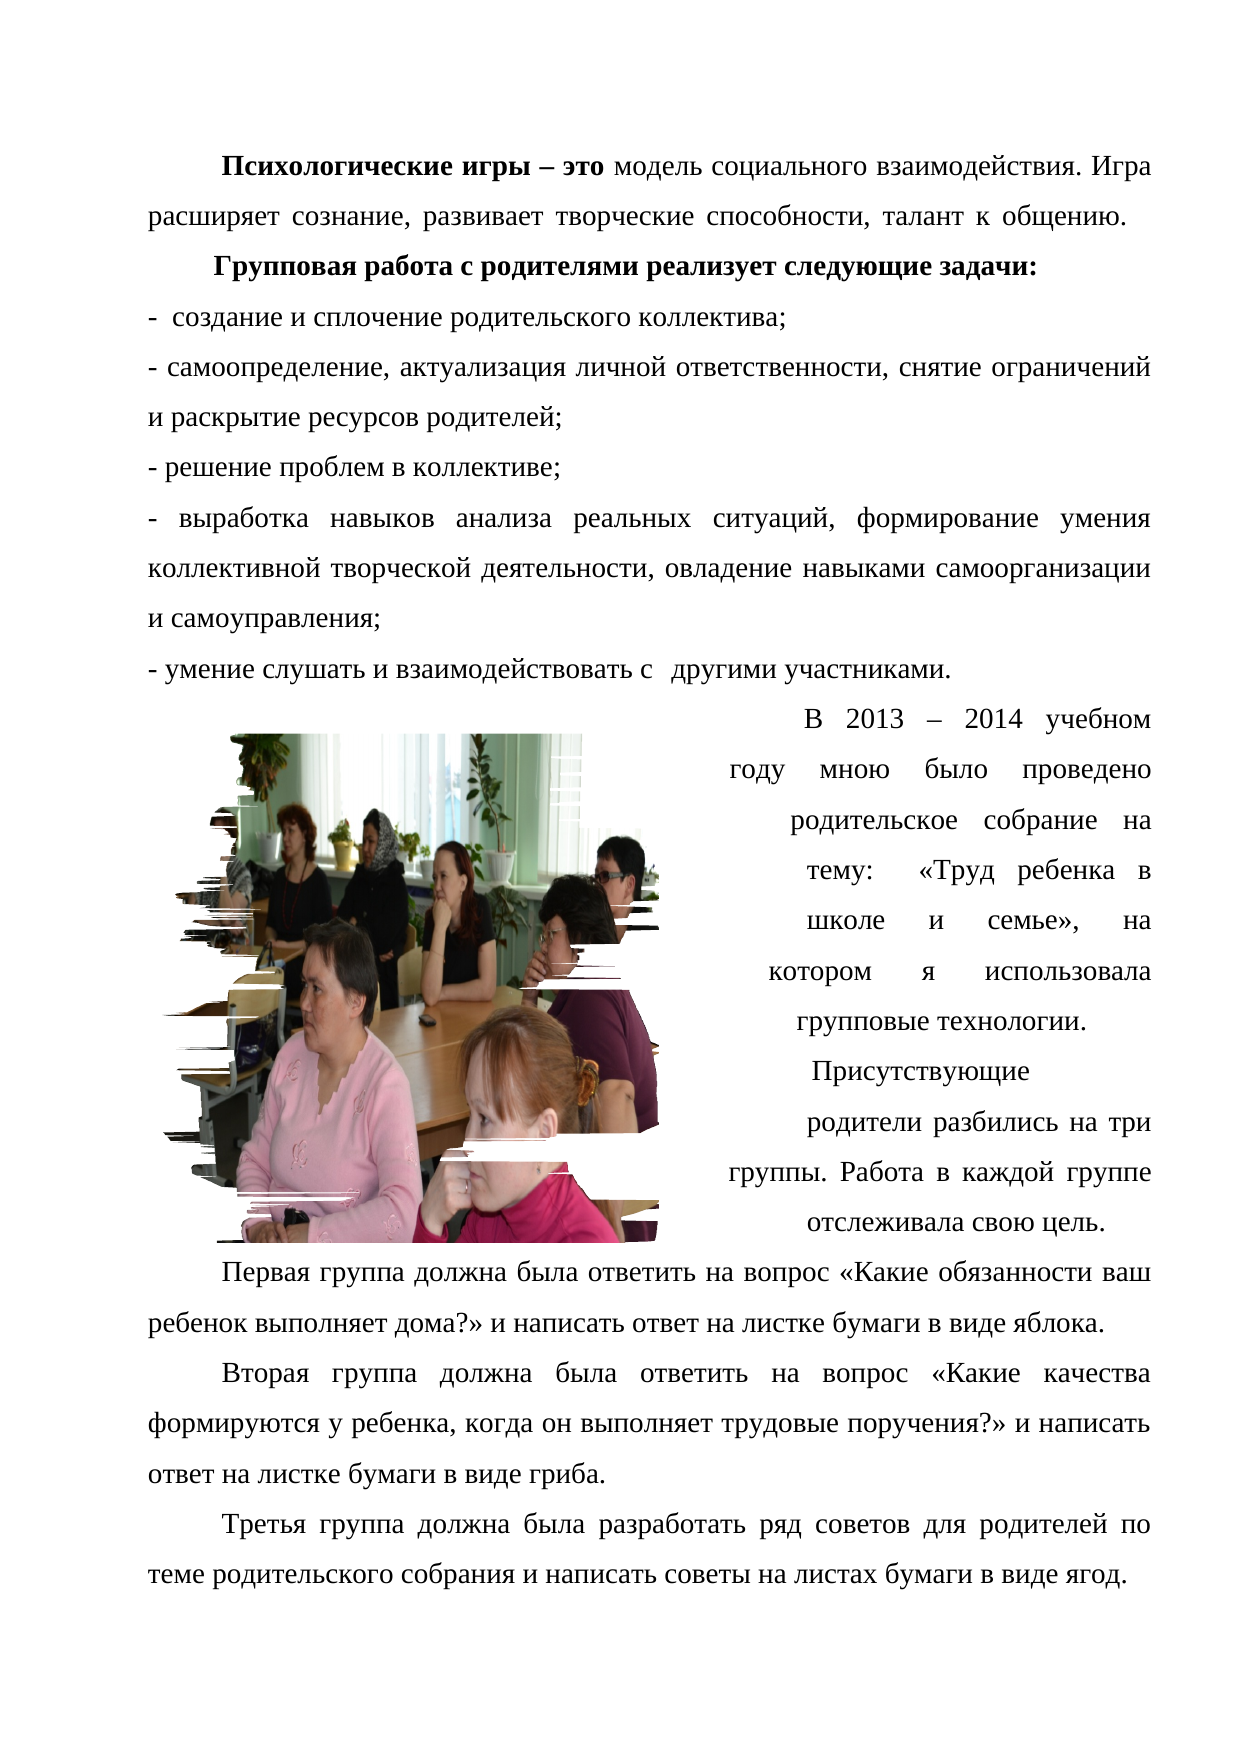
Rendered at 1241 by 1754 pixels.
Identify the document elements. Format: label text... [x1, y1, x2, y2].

text Вторая группа должна была ответить на вопрос «Какие качества формируются у ребенка, когда он выполняет трудовые поручения?» и написать ответ на листке бумаги в виде гриба. [148, 1355, 1152, 1489]
text - создание и сплочение родительского коллектива; [148, 299, 1152, 332]
text - выработка навыков анализа реальных ситуаций, формирование умения коллективной творческой деятельности, овладение навыками самоорганизации и самоуправления; [148, 500, 1152, 634]
text - решение проблем в коллективе; [148, 449, 1152, 483]
text - умение слушать и взаимодействовать с другими участниками. [148, 651, 1152, 684]
text Психологические игры – это модель социального взаимодействия. Игра расширяет сознание, развивает творческие способности, талант к общению. Групповая работа с родителями реализует следующие задачи: [148, 148, 1152, 282]
text Третья группа должна была разработать ряд советов для родителей по теме родительского собрания и написать советы на листах бумаги в виде ягод. [148, 1506, 1152, 1590]
text - самоопределение, актуализация личной ответственности, снятие ограничений и раскрытие ресурсов родителей; [148, 349, 1152, 433]
text Первая группа должна была ответить на вопрос «Какие обязанности ваш ребенок выполняет дома?» и написать ответ на листке бумаги в виде яблока. [148, 1254, 1152, 1338]
text Присутствующие родители разбились на три группы. Работа в каждой группе отслеживала свою цель. [440, 1053, 1152, 1238]
text В 2013 – 2014 учебном году мною было проведено родительское собрание на тему: «Труд ребенка в школе и семье», на котором я использовала групповые технологии. [295, 701, 1152, 1037]
